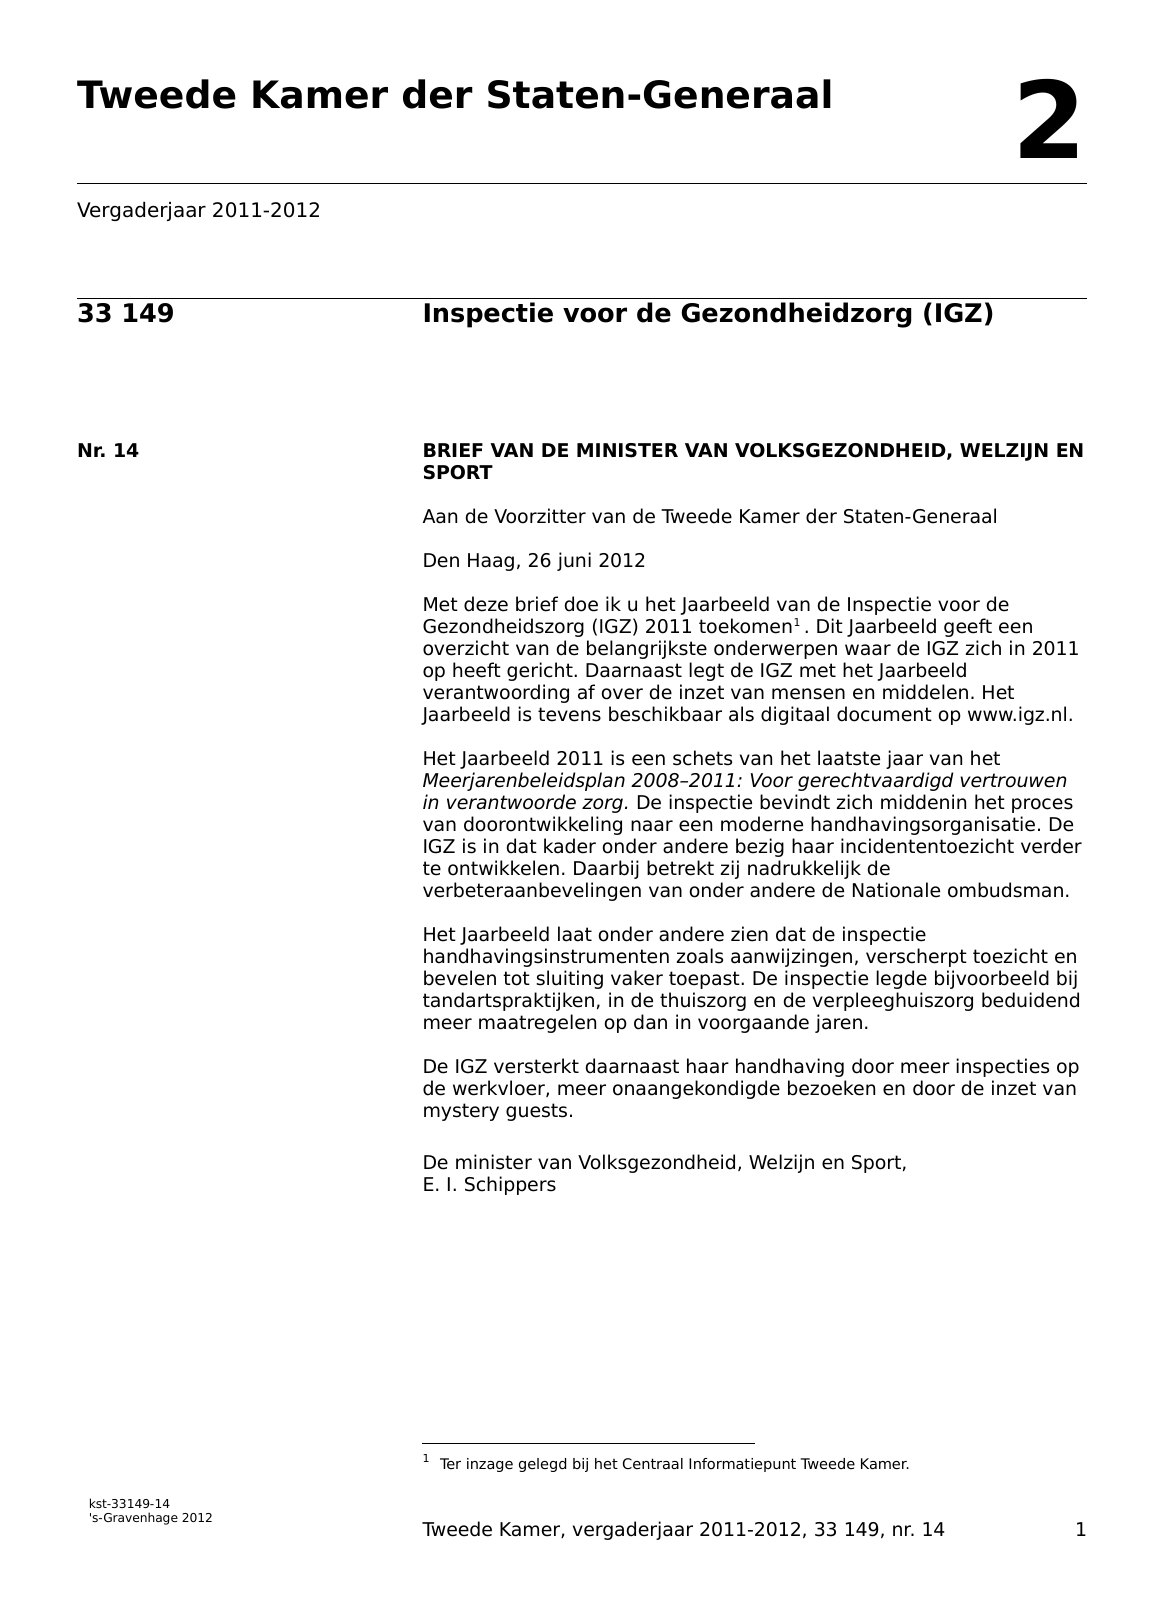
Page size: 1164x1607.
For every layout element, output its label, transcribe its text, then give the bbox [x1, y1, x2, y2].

table_header 2 [886, 59, 1087, 183]
text 's-Gravenhage 2012 [88, 1511, 323, 1525]
subtitle Nr. 14 BRIEF VAN DE MINISTER VAN VOLKSGEZONDHEID, WELZIJN EN SPORT [77, 440, 1087, 484]
text Het Jaarbeeld 2011 is een schets van het laatste jaar van het Meerjarenbeleidsplan 2008–2011: Voor gerechtvaardigd vertrouwen in verantwoorde zorg. De inspectie bevindt zich middenin het proces van doorontwikkeling naar een moderne handhavingsorganisatie. De IGZ is in dat kader onder andere bezig haar incidententoezicht verder te ontwikkelen. Daarbij betrekt zij nadrukkelijk de verbeteraanbevelingen van onder andere de Nationale ombudsman. [422, 748, 1087, 902]
text Ter inzage gelegd bij het Centraal Informatiepunt Tweede Kamer. [422, 1452, 1087, 1474]
text Den Haag, 26 juni 2012 [422, 550, 1087, 572]
text De IGZ versterkt daarnaast haar handhaving door meer inspecties op de werkvloer, meer onaangekondigde bezoeken en door de inzet van mystery guests. [422, 1056, 1087, 1122]
text De minister van Volksgezondheid, Welzijn en Sport, E. I. Schippers [422, 1152, 1087, 1196]
text Het Jaarbeeld laat onder andere zien dat de inspectie handhavingsinstrumenten zoals aanwijzingen, verscherpt toezicht en bevelen tot sluiting vaker toepast. De inspectie legde bijvoorbeeld bij tandartspraktijken, in de thuiszorg en de verpleeghuiszorg beduidend meer maatregelen op dan in voorgaande jaren. [422, 924, 1087, 1034]
text kst-33149-14 [88, 1497, 323, 1511]
subtitle 33 149 Inspectie voor de Gezondheidzorg (IGZ) [77, 299, 1087, 329]
text Aan de Voorzitter van de Tweede Kamer der Staten-Generaal [422, 506, 1087, 528]
table_header Tweede Kamer der Staten-Generaal [77, 59, 886, 183]
text Met deze brief doe ik u het Jaarbeeld van de Inspectie voor de Gezondheidszorg (IGZ) 2011 toekomen. Dit Jaarbeeld geeft een overzicht van de belangrijkste onderwerpen waar de IGZ zich in 2011 op heeft gericht. Daarnaast legt de IGZ met het Jaarbeeld verantwoording af over de inzet van mensen en middelen. Het Jaarbeeld is tevens beschikbaar als digitaal document op www.igz.nl. [422, 594, 1087, 726]
table_cell Vergaderjaar 2011-2012 [77, 184, 1087, 298]
